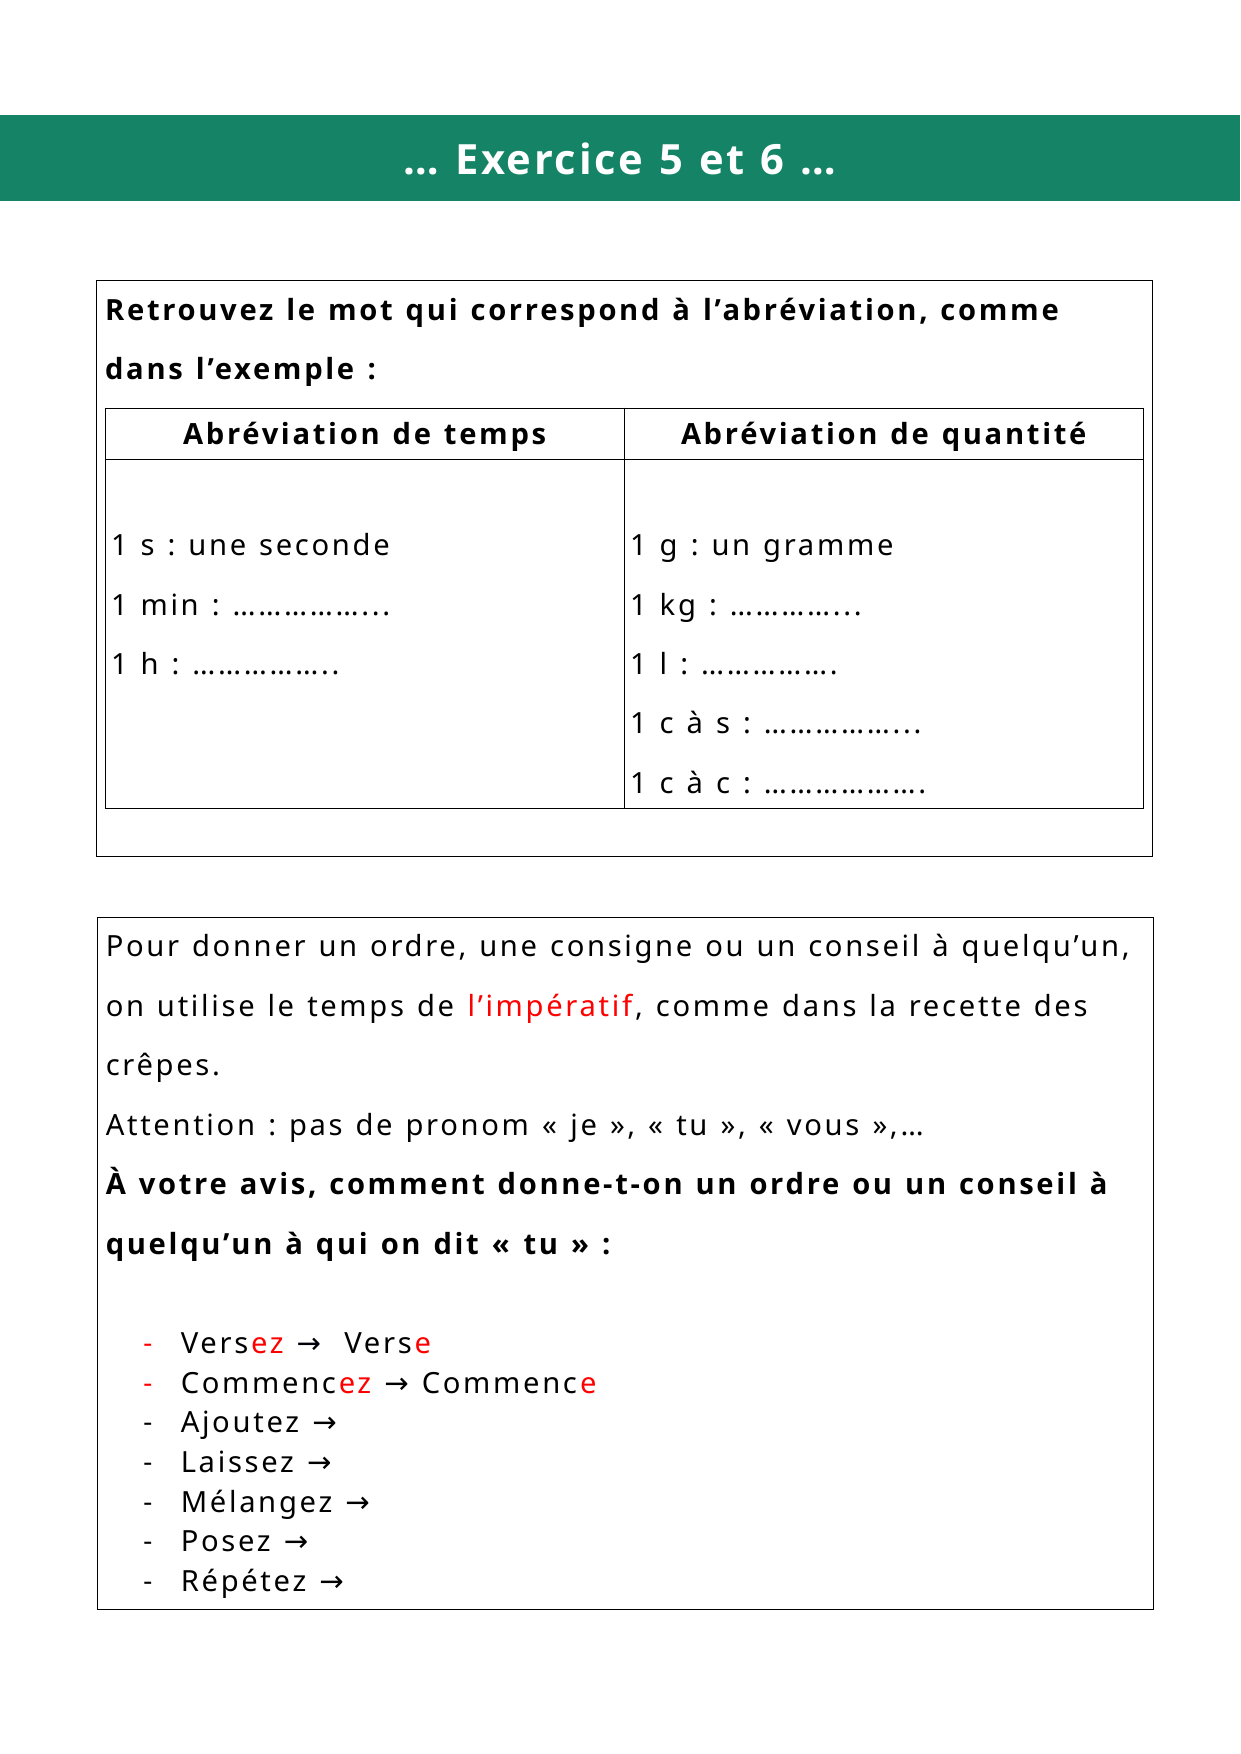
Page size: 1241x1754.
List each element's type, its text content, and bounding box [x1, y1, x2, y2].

list Mélangez → [143, 1481, 1144, 1521]
list Répétez → [143, 1560, 1144, 1600]
list Posez → [143, 1521, 1144, 1560]
text … Exercice 5 et 6 … [9, 130, 1231, 187]
table_cell 1 g : un gramme 1 kg : …………... 1 l : ……………. 1 c à s : ……………... 1 c à c : ………………. [625, 460, 1143, 808]
table_cell 1 s : une seconde 1 min : ……………... 1 h : …………….. [106, 460, 624, 808]
list Ajoutez → [143, 1402, 1144, 1441]
list À votre avis, comment donne-t-on un ordre ou un conseil à quelqu’un à qui on dit « tu » : [106, 1164, 1144, 1263]
table_header Abréviation de quantité [625, 409, 1143, 459]
list Laissez → [143, 1441, 1144, 1481]
list Versez → Verse [143, 1322, 1144, 1362]
list Commencez → Commence [143, 1362, 1144, 1402]
table_header Abréviation de temps [106, 409, 624, 459]
text Pour donner un ordre, une consigne ou un conseil à quelqu’un, on utilise le temps de l’impératif, comme dans la recette des crêpes. [106, 926, 1144, 1084]
text Attention : pas de pronom « je », « tu », « vous »,… [106, 1104, 1144, 1144]
text Retrouvez le mot qui correspond à l’abréviation, comme dans l’exemple : [105, 289, 1143, 388]
